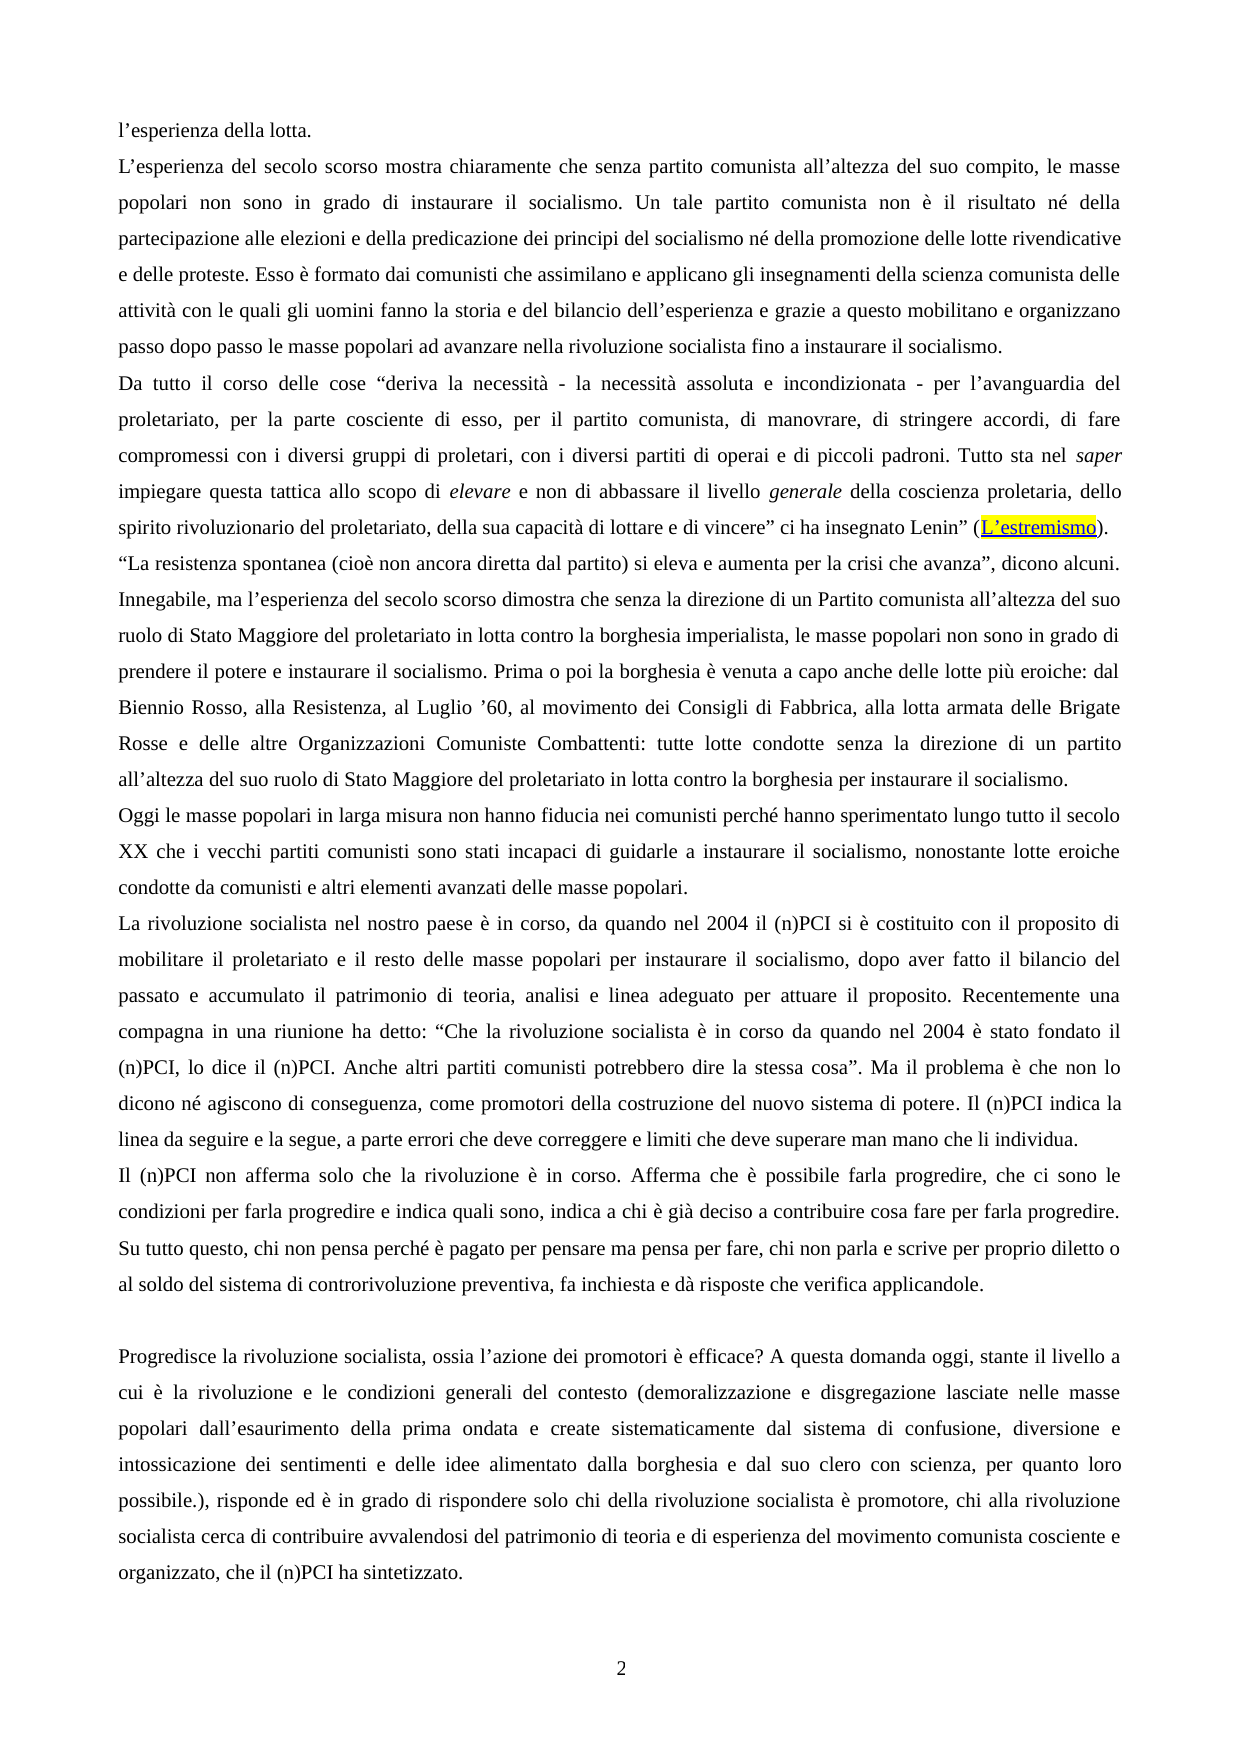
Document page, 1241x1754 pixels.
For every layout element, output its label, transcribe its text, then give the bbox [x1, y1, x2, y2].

text Da tutto il corso delle cose “deriva la necessità - la necessità assoluta e incondizionata - per l’avanguardia del proletariato, per la parte cosciente di esso, per il partito comunista, di manovrare, di stringere accordi, di fare compromessi con i diversi gruppi di proletari, con i diversi partiti di operai e di piccoli padroni. Tutto sta nel saper impiegare questa tattica allo scopo di elevare e non di abbassare il livello generale della coscienza proletaria, dello spirito rivoluzionario del proletariato, della sua capacità di lottare e di vincere” ci ha insegnato Lenin” (L’estremismo). [118, 370, 1122, 539]
text Progredisce la rivoluzione socialista, ossia l’azione dei promotori è efficace? A questa domanda oggi, stante il livello a cui è la rivoluzione e le condizioni generali del contesto (demoralizzazione e disgregazione lasciate nelle masse popolari dall’esaurimento della prima ondata e create sistematicamente dal sistema di confusione, diversione e intossicazione dei sentimenti e delle idee alimentato dalla borghesia e dal suo clero con scienza, per quanto loro possibile.), risponde ed è in grado di rispondere solo chi della rivoluzione socialista è promotore, chi alla rivoluzione socialista cerca di contribuire avvalendosi del patrimonio di teoria e di esperienza del movimento comunista cosciente e organizzato, che il (n)PCI ha sintetizzato. [118, 1343, 1122, 1584]
text l’esperienza della lotta. [118, 118, 1122, 142]
text La rivoluzione socialista nel nostro paese è in corso, da quando nel 2004 il (n)PCI si è costituito con il proposito di mobilitare il proletariato e il resto delle masse popolari per instaurare il socialismo, dopo aver fatto il bilancio del passato e accumulato il patrimonio di teoria, analisi e linea adeguato per attuare il proposito. Recentemente una compagna in una riunione ha detto: “Che la rivoluzione socialista è in corso da quando nel 2004 è stato fondato il (n)PCI, lo dice il (n)PCI. Anche altri partiti comunisti potrebbero dire la stessa cosa”. Ma il problema è che non lo dicono né agiscono di conseguenza, come promotori della costruzione del nuovo sistema di potere. Il (n)PCI indica la linea da seguire e la segue, a parte errori che deve correggere e limiti che deve superare man mano che li individua. [118, 911, 1122, 1151]
text Oggi le masse popolari in larga misura non hanno fiducia nei comunisti perché hanno sperimentato lungo tutto il secolo XX che i vecchi partiti comunisti sono stati incapaci di guidarle a instaurare il socialismo, nonostante lotte eroiche condotte da comunisti e altri elementi avanzati delle masse popolari. [118, 803, 1122, 899]
text L’esperienza del secolo scorso mostra chiaramente che senza partito comunista all’altezza del suo compito, le masse popolari non sono in grado di instaurare il socialismo. Un tale partito comunista non è il risultato né della partecipazione alle elezioni e della predicazione dei principi del socialismo né della promozione delle lotte rivendicative e delle proteste. Esso è formato dai comunisti che assimilano e applicano gli insegnamenti della scienza comunista delle attività con le quali gli uomini fanno la storia e del bilancio dell’esperienza e grazie a questo mobilitano e organizzano passo dopo passo le masse popolari ad avanzare nella rivoluzione socialista fino a instaurare il socialismo. [118, 154, 1122, 358]
text Il (n)PCI non afferma solo che la rivoluzione è in corso. Afferma che è possibile farla progredire, che ci sono le condizioni per farla progredire e indica quali sono, indica a chi è già deciso a contribuire cosa fare per farla progredire. Su tutto questo, chi non pensa perché è pagato per pensare ma pensa per fare, chi non parla e scrive per proprio diletto o al soldo del sistema di controrivoluzione preventiva, fa inchiesta e dà risposte che verifica applicandole. [118, 1163, 1122, 1296]
text “La resistenza spontanea (cioè non ancora diretta dal partito) si eleva e aumenta per la crisi che avanza”, dicono alcuni. Innegabile, ma l’esperienza del secolo scorso dimostra che senza la direzione di un Partito comunista all’altezza del suo ruolo di Stato Maggiore del proletariato in lotta contro la borghesia imperialista, le masse popolari non sono in grado di prendere il potere e instaurare il socialismo. Prima o poi la borghesia è venuta a capo anche delle lotte più eroiche: dal Biennio Rosso, alla Resistenza, al Luglio ’60, al movimento dei Consigli di Fabbrica, alla lotta armata delle Brigate Rosse e delle altre Organizzazioni Comuniste Combattenti: tutte lotte condotte senza la direzione di un partito all’altezza del suo ruolo di Stato Maggiore del proletariato in lotta contro la borghesia per instaurare il socialismo. [118, 551, 1122, 791]
